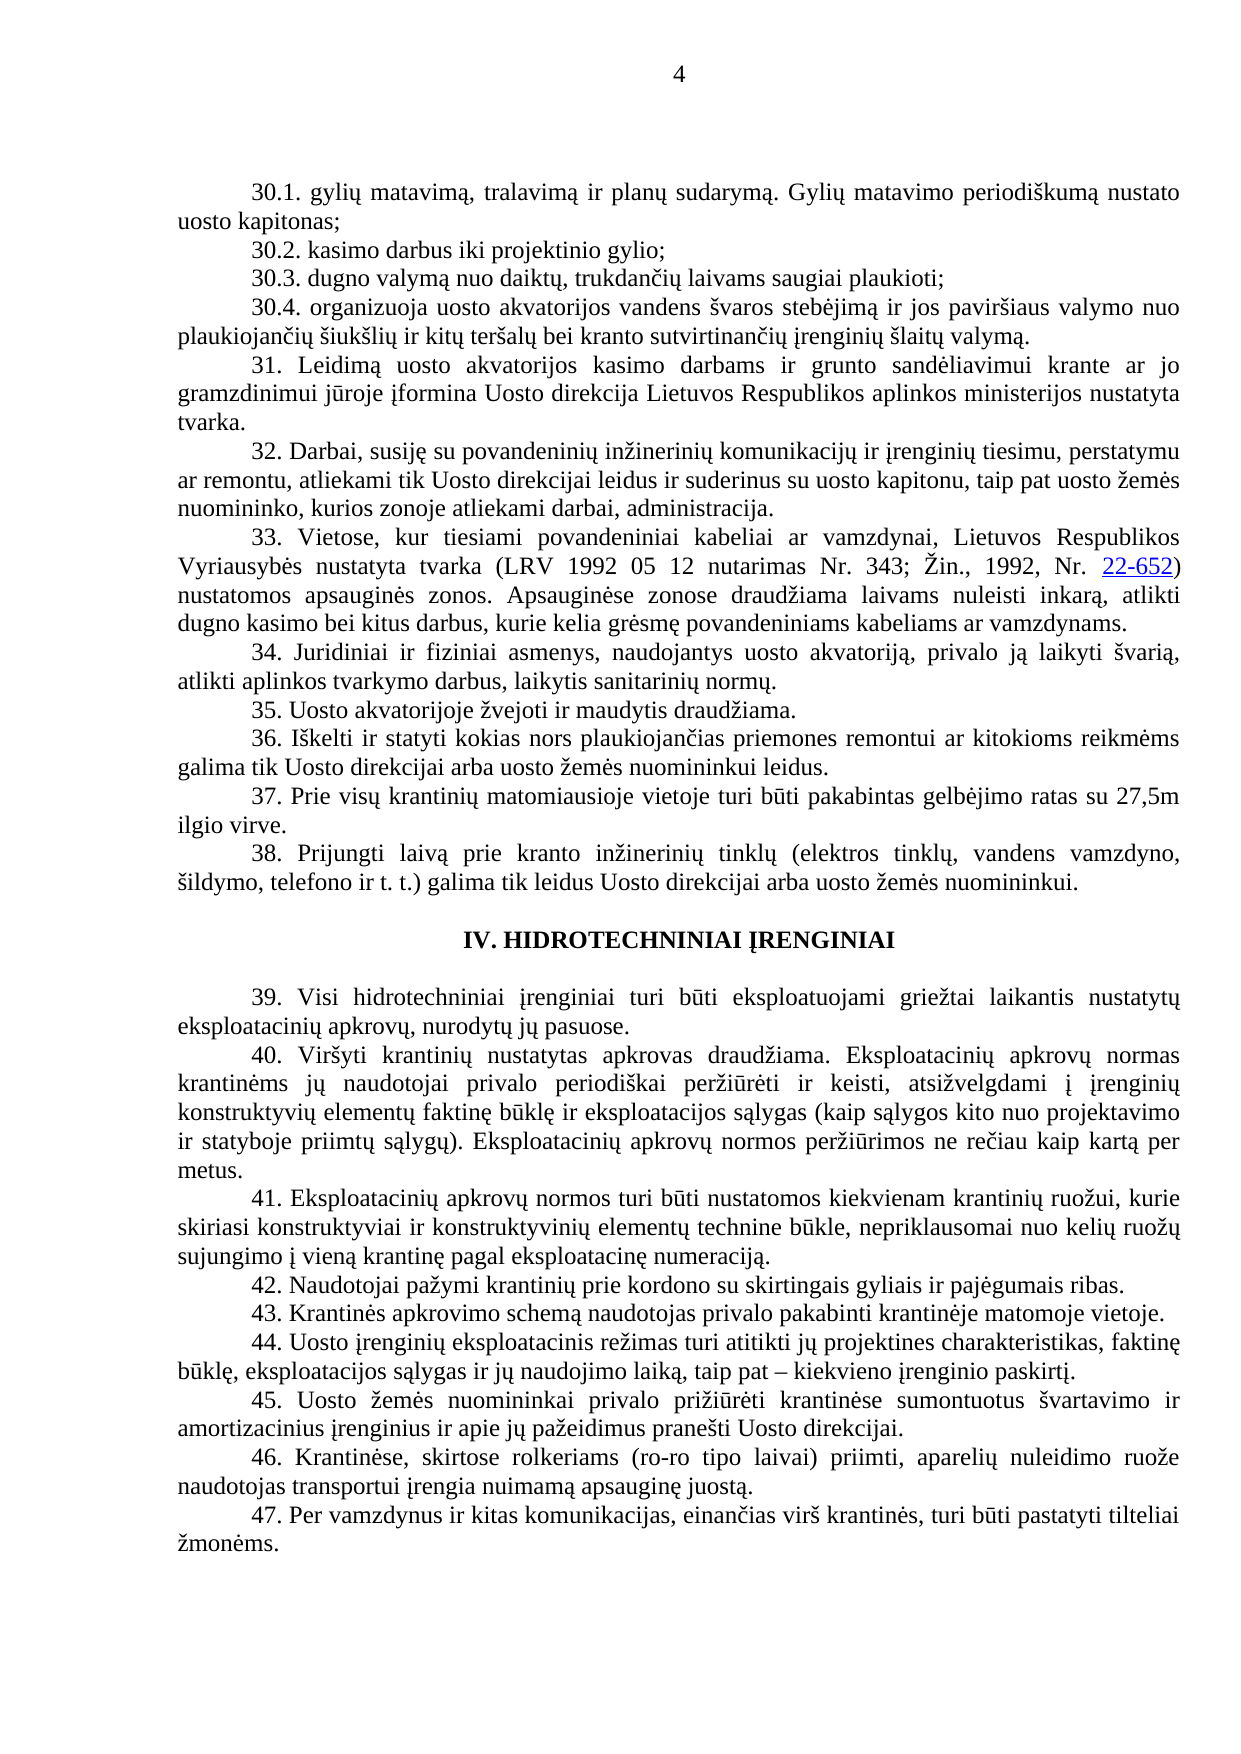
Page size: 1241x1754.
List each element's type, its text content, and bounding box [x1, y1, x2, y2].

text 47. Per vamzdynus ir kitas komunikacijas, einančias virš krantinės, turi būti pastatyti tilteliai žmonėms. [177, 1500, 1181, 1557]
text 44. Uosto įrenginių eksploatacinis režimas turi atitikti jų projektines charakteristikas, faktinę būklę, eksploatacijos sąlygas ir jų naudojimo laiką, taip pat – kiekvieno įrenginio paskirtį. [177, 1327, 1181, 1385]
text 46. Krantinėse, skirtose rolkeriams (ro-ro tipo laivai) priimti, aparelių nuleidimo ruože naudotojas transportui įrengia nuimamą apsauginę juostą. [177, 1442, 1181, 1500]
text 34. Juridiniai ir fiziniai asmenys, naudojantys uosto akvatoriją, privalo ją laikyti švarią, atlikti aplinkos tvarkymo darbus, laikytis sanitarinių normų. [177, 637, 1181, 695]
text 37. Prie visų krantinių matomiausioje vietoje turi būti pakabintas gelbėjimo ratas su 27,5m ilgio virve. [177, 781, 1181, 838]
text 40. Viršyti krantinių nustatytas apkrovas draudžiama. Eksploatacinių apkrovų normas krantinėms jų naudotojai privalo periodiškai peržiūrėti ir keisti, atsižvelgdami į įrenginių konstruktyvių elementų faktinę būklę ir eksploatacijos sąlygas (kaip sąlygos kito nuo projektavimo ir statyboje priimtų sąlygų). Eksploatacinių apkrovų normos peržiūrimos ne rečiau kaip kartą per metus. [177, 1040, 1181, 1183]
text 30.4. organizuoja uosto akvatorijos vandens švaros stebėjimą ir jos paviršiaus valymo nuo plaukiojančių šiukšlių ir kitų teršalų bei kranto sutvirtinančių įrenginių šlaitų valymą. [177, 292, 1181, 350]
text 33. Vietose, kur tiesiami povandeniniai kabeliai ar vamzdynai, Lietuvos Respublikos Vyriausybės nustatyta tvarka (LRV 1992 05 12 nutarimas Nr. 343; Žin., 1992, Nr. 22-652) nustatomos apsauginės zonos. Apsauginėse zonose draudžiama laivams nuleisti inkarą, atlikti dugno kasimo bei kitus darbus, kurie kelia grėsmę povandeniniams kabeliams ar vamzdynams. [177, 522, 1181, 637]
text 36. Iškelti ir statyti kokias nors plaukiojančias priemones remontui ar kitokioms reikmėms galima tik Uosto direkcijai arba uosto žemės nuomininkui leidus. [177, 723, 1181, 781]
text 39. Visi hidrotechniniai įrenginiai turi būti eksploatuojami griežtai laikantis nustatytų eksploatacinių apkrovų, nurodytų jų pasuose. [177, 982, 1181, 1040]
text IV. HIDROTECHNINIAI ĮRENGINIAI [177, 925, 1181, 953]
text 42. Naudotojai pažymi krantinių prie kordono su skirtingais gyliais ir pajėgumais ribas. [177, 1270, 1181, 1298]
text 32. Darbai, susiję su povandeninių inžinerinių komunikacijų ir įrenginių tiesimu, perstatymu ar remontu, atliekami tik Uosto direkcijai leidus ir suderinus su uosto kapitonu, taip pat uosto žemės nuomininko, kurios zonoje atliekami darbai, administracija. [177, 436, 1181, 522]
text 38. Prijungti laivą prie kranto inžinerinių tinklų (elektros tinklų, vandens vamzdyno, šildymo, telefono ir t. t.) galima tik leidus Uosto direkcijai arba uosto žemės nuomininkui. [177, 838, 1181, 896]
text 30.1. gylių matavimą, tralavimą ir planų sudarymą. Gylių matavimo periodiškumą nustato uosto kapitonas; [177, 177, 1181, 235]
text 41. Eksploatacinių apkrovų normos turi būti nustatomos kiekvienam krantinių ruožui, kurie skiriasi konstruktyviai ir konstruktyvinių elementų technine būkle, nepriklausomai nuo kelių ruožų sujungimo į vieną krantinę pagal eksploatacinę numeraciją. [177, 1183, 1181, 1270]
text 45. Uosto žemės nuomininkai privalo prižiūrėti krantinėse sumontuotus švartavimo ir amortizacinius įrenginius ir apie jų pažeidimus pranešti Uosto direkcijai. [177, 1385, 1181, 1442]
text 43. Krantinės apkrovimo schemą naudotojas privalo pakabinti krantinėje matomoje vietoje. [177, 1298, 1181, 1327]
text 31. Leidimą uosto akvatorijos kasimo darbams ir grunto sandėliavimui krante ar jo gramzdinimui jūroje įformina Uosto direkcija Lietuvos Respublikos aplinkos ministerijos nustatyta tvarka. [177, 350, 1181, 436]
text 35. Uosto akvatorijoje žvejoti ir maudytis draudžiama. [177, 695, 1181, 723]
text 30.2. kasimo darbus iki projektinio gylio; [177, 235, 1181, 263]
text 30.3. dugno valymą nuo daiktų, trukdančių laivams saugiai plaukioti; [177, 263, 1181, 292]
